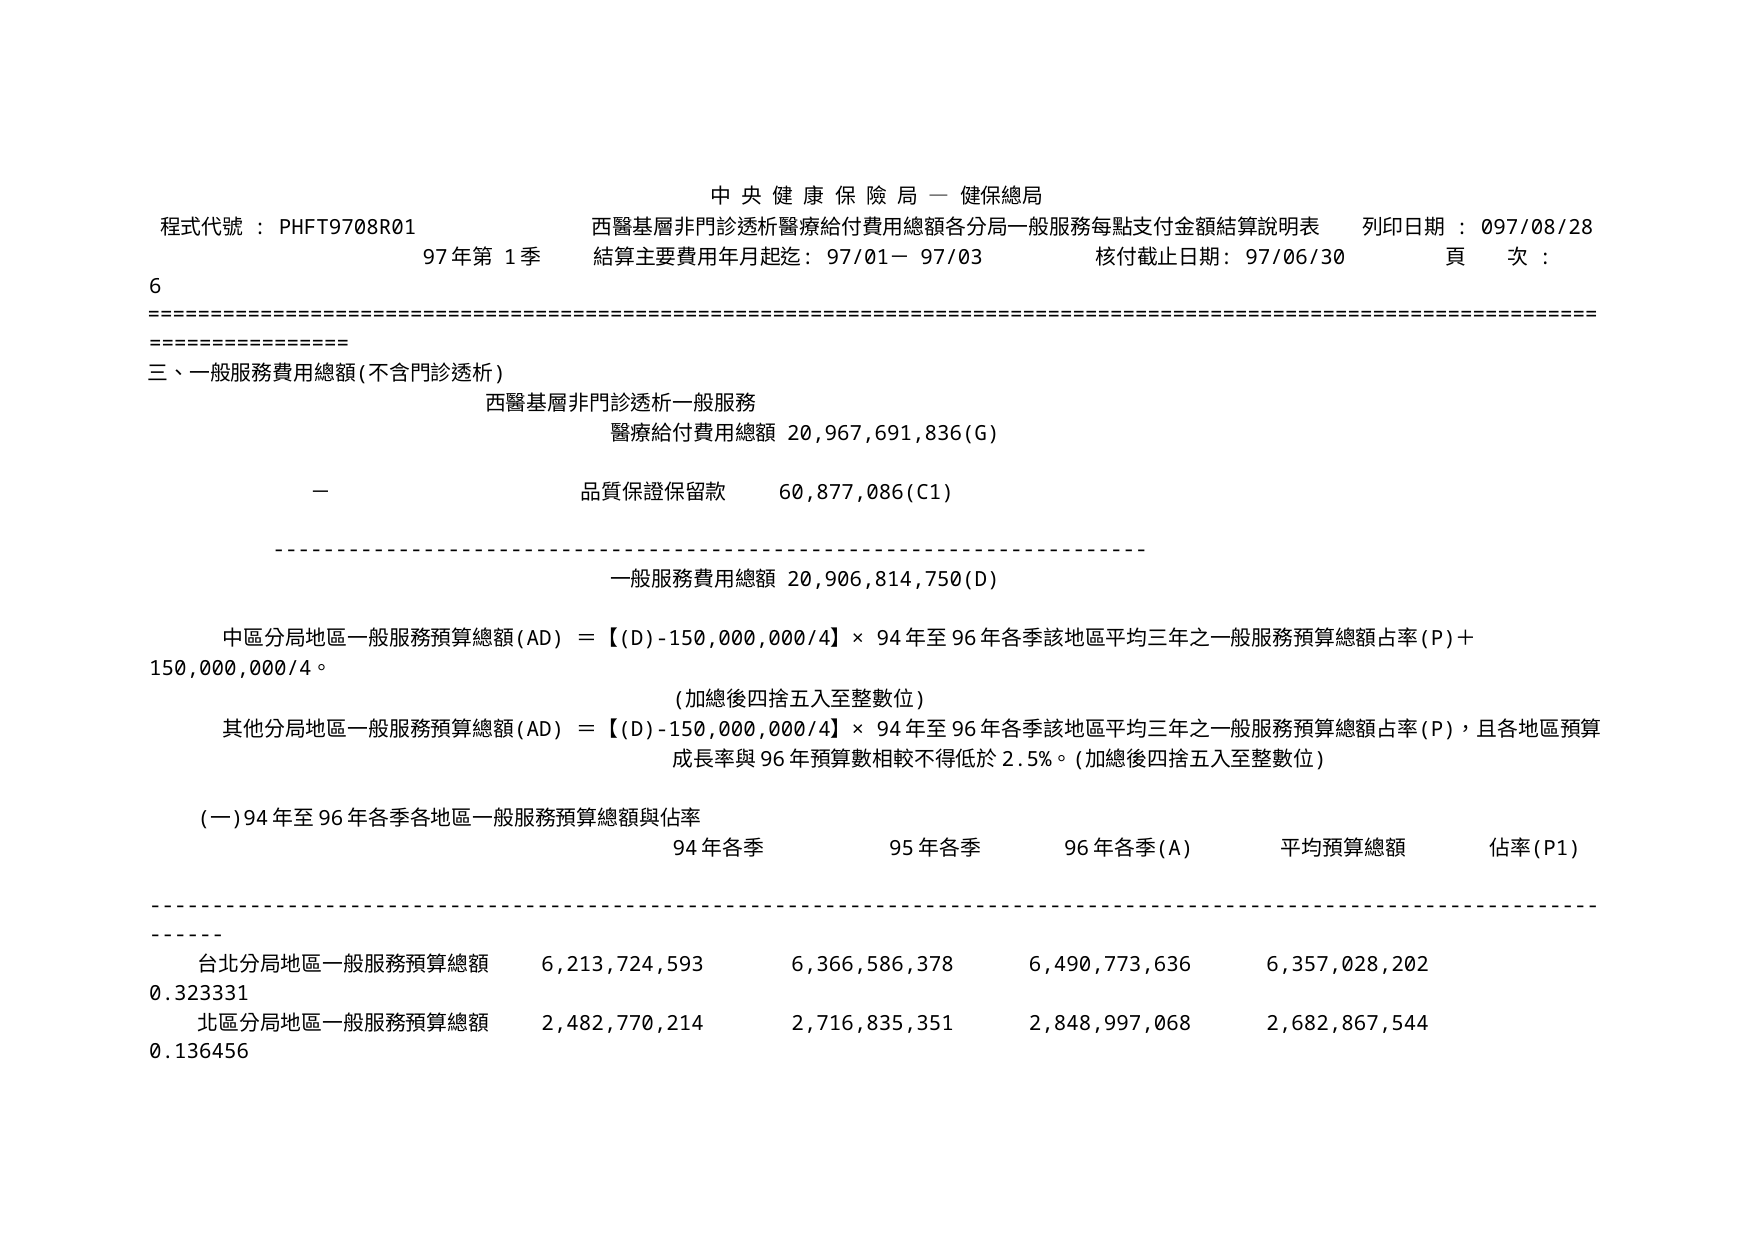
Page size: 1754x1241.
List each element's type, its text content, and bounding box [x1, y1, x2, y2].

text 醫療給付費用總額 20,967,691,836(G) [147, 417, 1604, 447]
text 中區分局地區一般服務預算總額(AD) ＝【(D)-150,000,000/4】× 94年至96年各季該地區平均三年之一般服務預算總額占率(P)＋150,000,000/4。 [147, 621, 1604, 682]
text 中 央 健 康 保 險 局 — 健保總局 [147, 180, 1604, 210]
text 94年各季 95年各季 96年各季(A) 平均預算總額 佔率(P1) [147, 832, 1604, 862]
text -------------------------------------------------------------------------------------------------------------------------- [147, 862, 1604, 947]
text 台北分局地區一般服務預算總額 6,213,724,593 6,366,586,378 6,490,773,636 6,357,028,202 0.323331 [147, 947, 1604, 1006]
text (一)94年至96年各季各地區一般服務預算總額與佔率 [147, 801, 1604, 832]
text 成長率與96年預算數相較不得低於2.5%。(加總後四捨五入至整數位) [147, 743, 1604, 773]
text 西醫基層非門診透析一般服務 [147, 386, 1604, 417]
text － 品質保證保留款 60,877,086(C1) [147, 475, 1604, 506]
text ---------------------------------------------------------------------- [147, 534, 1604, 563]
text 其他分局地區一般服務預算總額(AD) ＝【(D)-150,000,000/4】× 94年至96年各季該地區平均三年之一般服務預算總額占率(P)，且各地區預算 [147, 712, 1604, 743]
text 北區分局地區一般服務預算總額 2,482,770,214 2,716,835,351 2,848,997,068 2,682,867,544 0.136456 [147, 1006, 1604, 1065]
text 三、一般服務費用總額(不含門診透析) [147, 356, 1604, 386]
text 程式代號 : PHFT9708R01 西醫基層非門診透析醫療給付費用總額各分局一般服務每點支付金額結算說明表 列印日期 : 097/08/28 [147, 210, 1604, 240]
text (加總後四捨五入至整數位) [147, 682, 1604, 712]
text 一般服務費用總額 20,906,814,750(D) [147, 563, 1604, 593]
text ==================================================================================================================================== [147, 299, 1604, 356]
text 97年第 1季 結算主要費用年月起迄: 97/01－ 97/03 核付截止日期: 97/06/30 頁 次 : 6 [147, 240, 1604, 299]
